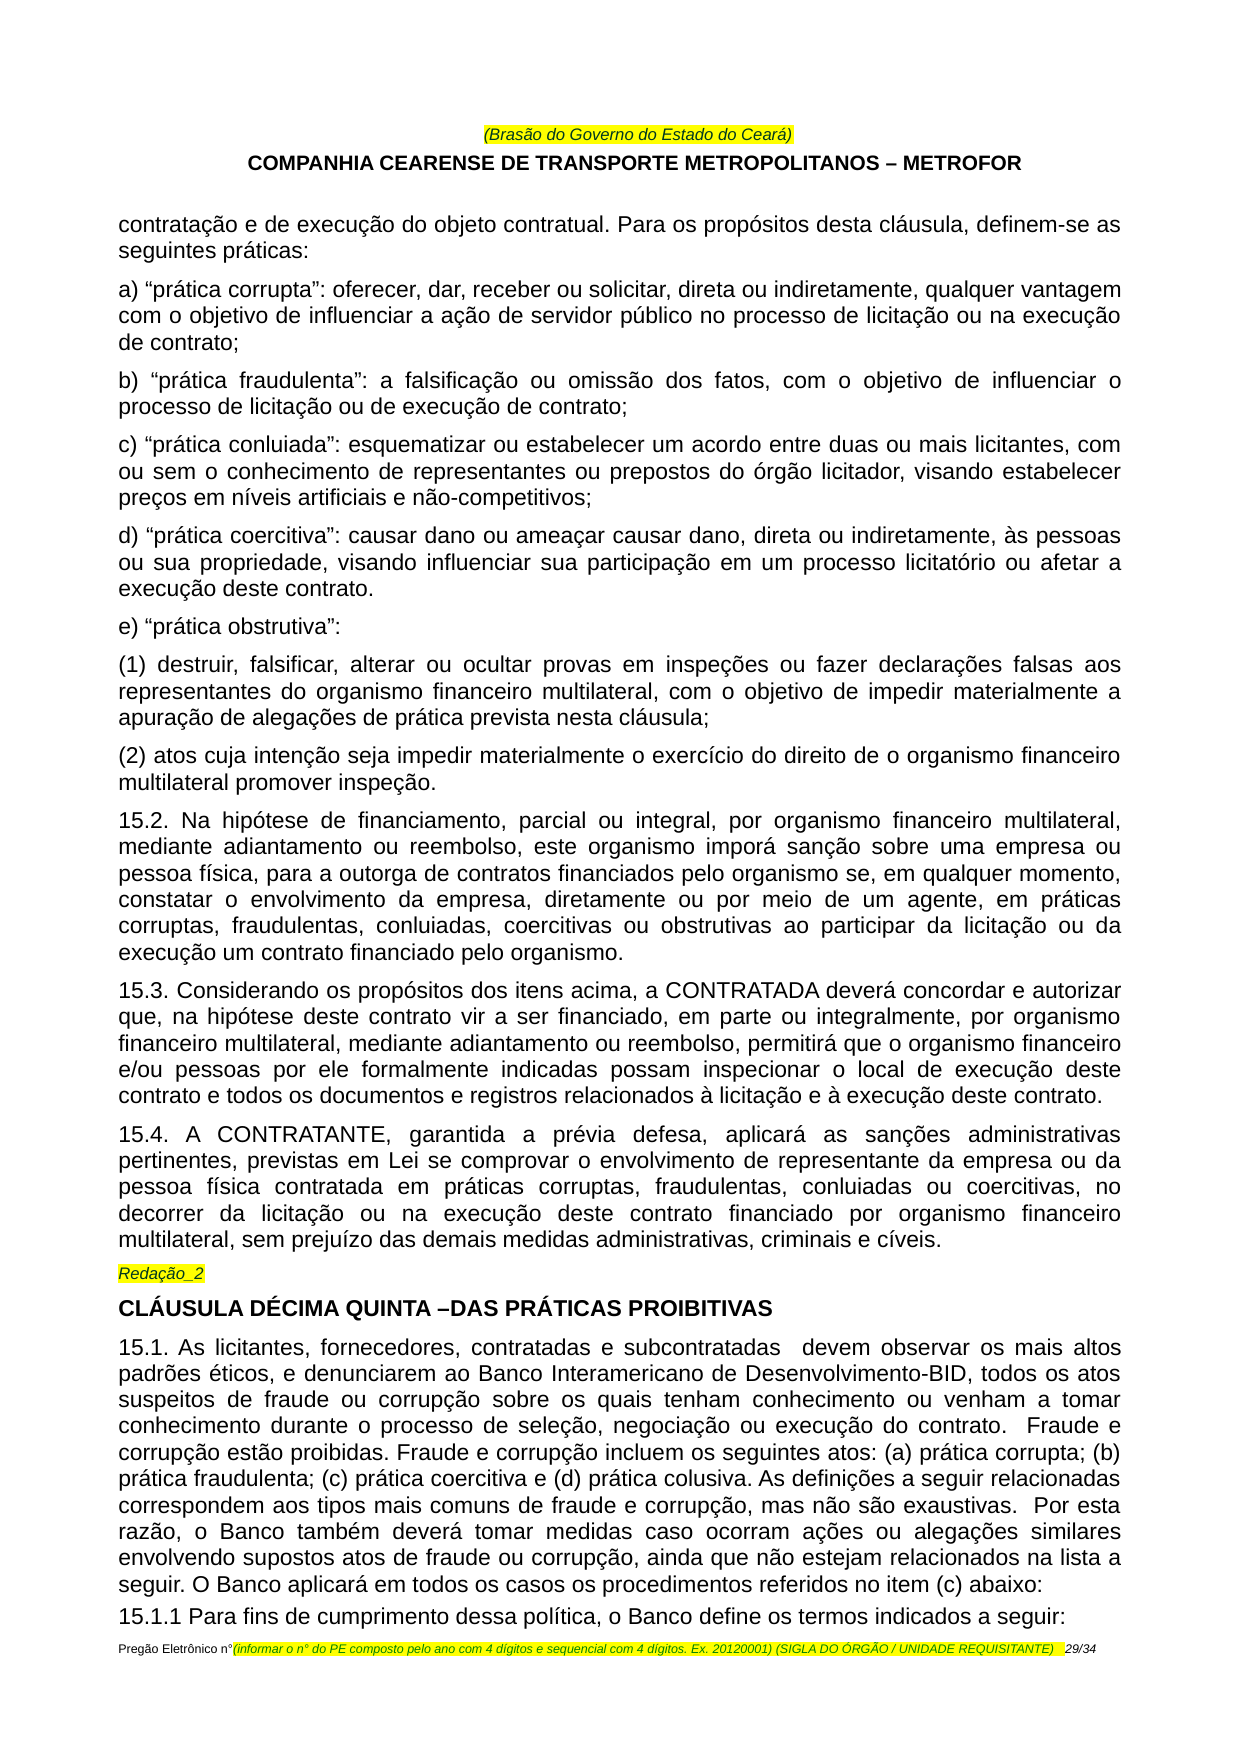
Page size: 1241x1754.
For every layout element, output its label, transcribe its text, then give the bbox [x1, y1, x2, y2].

text 15.1.1 Para fins de cumprimento dessa política, o Banco define os termos indicados a seguir: [118, 1603, 1122, 1629]
text (2) atos cuja intenção seja impedir materialmente o exercício do direito de o organismo financeiro multilateral promover inspeção. [118, 742, 1122, 795]
text b) “prática fraudulenta”: a falsificação ou omissão dos fatos, com o objetivo de influenciar o processo de licitação ou de execução de contrato; [118, 367, 1122, 419]
text 15.2. Na hipótese de financiamento, parcial ou integral, por organismo financeiro multilateral, mediante adiantamento ou reembolso, este organismo imporá sanção sobre uma empresa ou pessoa física, para a outorga de contratos financiados pelo organismo se, em qualquer momento, constatar o envolvimento da empresa, diretamente ou por meio de um agente, em práticas corruptas, fraudulentas, conluiadas, coercitivas ou obstrutivas ao participar da licitação ou da execução um contrato financiado pelo organismo. [118, 807, 1122, 965]
text (1) destruir, falsificar, alterar ou ocultar provas em inspeções ou fazer declarações falsas aos representantes do organismo financeiro multilateral, com o objetivo de impedir materialmente a apuração de alegações de prática prevista nesta cláusula; [118, 651, 1122, 730]
text Redação_2 [118, 1264, 1123, 1283]
text 15.1. As licitantes, fornecedores, contratadas e subcontratadas devem observar os mais altos padrões éticos, e denunciarem ao Banco Interamericano de Desenvolvimento-BID, todos os atos suspeitos de fraude ou corrupção sobre os quais tenham conhecimento ou venham a tomar conhecimento durante o processo de seleção, negociação ou execução do contrato. Fraude e corrupção estão proibidas. Fraude e corrupção incluem os seguintes atos: (a) prática corrupta; (b) prática fraudulenta; (c) prática coercitiva e (d) prática colusiva. As definições a seguir relacionadas correspondem aos tipos mais comuns de fraude e corrupção, mas não são exaustivas. Por esta razão, o Banco também deverá tomar medidas caso ocorram ações ou alegações similares envolvendo supostos atos de fraude ou corrupção, ainda que não estejam relacionados na lista a seguir. O Banco aplicará em todos os casos os procedimentos referidos no item (c) abaixo: [118, 1333, 1122, 1597]
text a) “prática corrupta”: oferecer, dar, receber ou solicitar, direta ou indiretamente, qualquer vantagem com o objetivo de influenciar a ação de servidor público no processo de licitação ou na execução de contrato; [118, 276, 1122, 355]
text 15.4. A CONTRATANTE, garantida a prévia defesa, aplicará as sanções administrativas pertinentes, previstas em Lei se comprovar o envolvimento de representante da empresa ou da pessoa física contratada em práticas corruptas, fraudulentas, conluiadas ou coercitivas, no decorrer da licitação ou na execução deste contrato financiado por organismo financeiro multilateral, sem prejuízo das demais medidas administrativas, criminais e cíveis. [118, 1121, 1122, 1252]
text 15.3. Considerando os propósitos dos itens acima, a CONTRATADA deverá concordar e autorizar que, na hipótese deste contrato vir a ser financiado, em parte ou integralmente, por organismo financeiro multilateral, mediante adiantamento ou reembolso, permitirá que o organismo financeiro e/ou pessoas por ele formalmente indicadas possam inspecionar o local de execução deste contrato e todos os documentos e registros relacionados à licitação e à execução deste contrato. [118, 977, 1122, 1109]
text d) “prática coercitiva”: causar dano ou ameaçar causar dano, direta ou indiretamente, às pessoas ou sua propriedade, visando influenciar sua participação em um processo licitatório ou afetar a execução deste contrato. [118, 522, 1122, 601]
text c) “prática conluiada”: esquematizar ou estabelecer um acordo entre duas ou mais licitantes, com ou sem o conhecimento de representantes ou prepostos do órgão licitador, visando estabelecer preços em níveis artificiais e não-competitivos; [118, 431, 1122, 510]
text CLÁUSULA DÉCIMA QUINTA –DAS PRÁTICAS PROIBITIVAS [118, 1295, 1122, 1322]
text e) “prática obstrutiva”: [118, 613, 1122, 639]
text contratação e de execução do objeto contratual. Para os propósitos desta cláusula, definem-se as seguintes práticas: [118, 211, 1122, 264]
